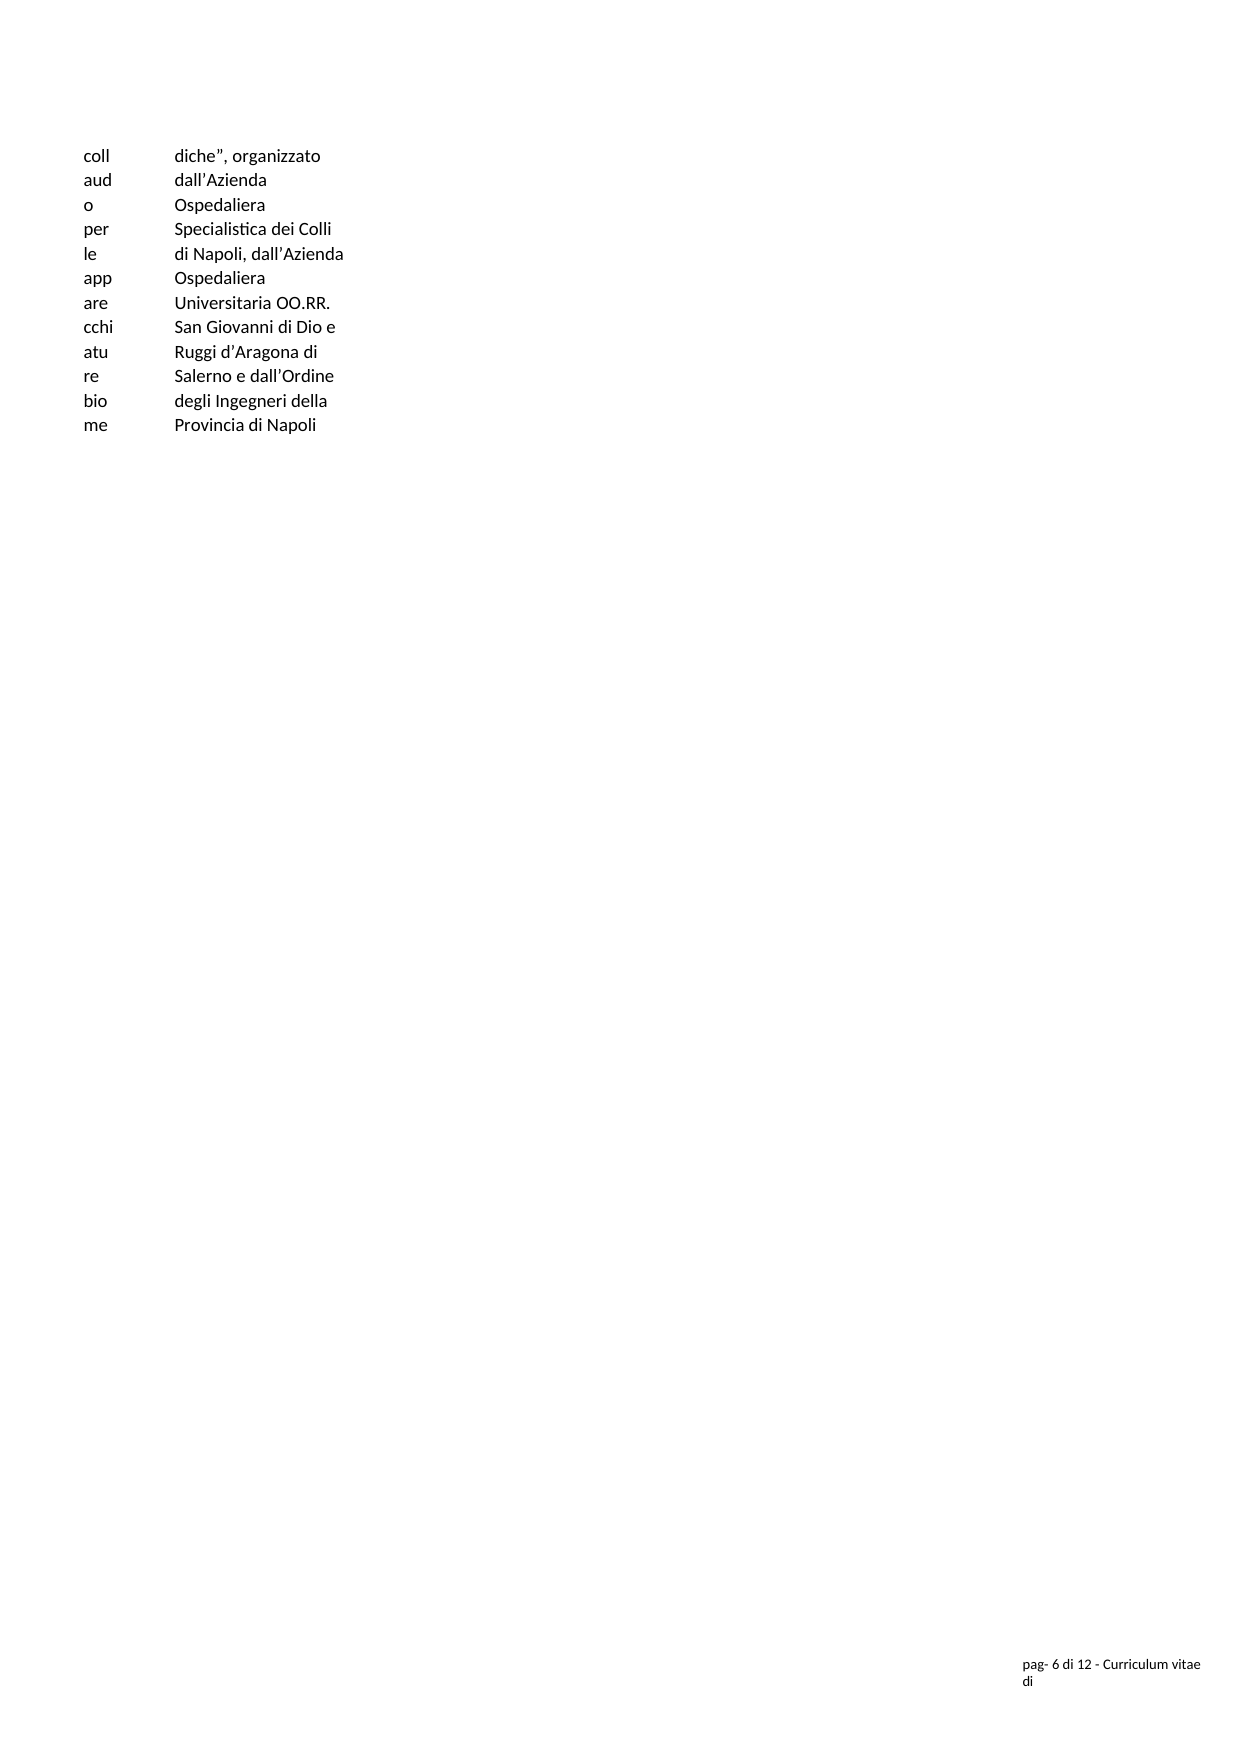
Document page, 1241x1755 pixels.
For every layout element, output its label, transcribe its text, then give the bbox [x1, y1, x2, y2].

text collaudo per le apparecchiature biome [83, 144, 114, 436]
text diche”, organizzato dall’Azienda Ospedaliera Specialistica dei Colli di Napoli, dall’Azienda Ospedaliera Universitaria OO.RR. San Giovanni di Dio e Ruggi d’Aragona di Salerno e dall’Ordine degli Ingegneri della Provincia di Napoli [174, 144, 348, 436]
